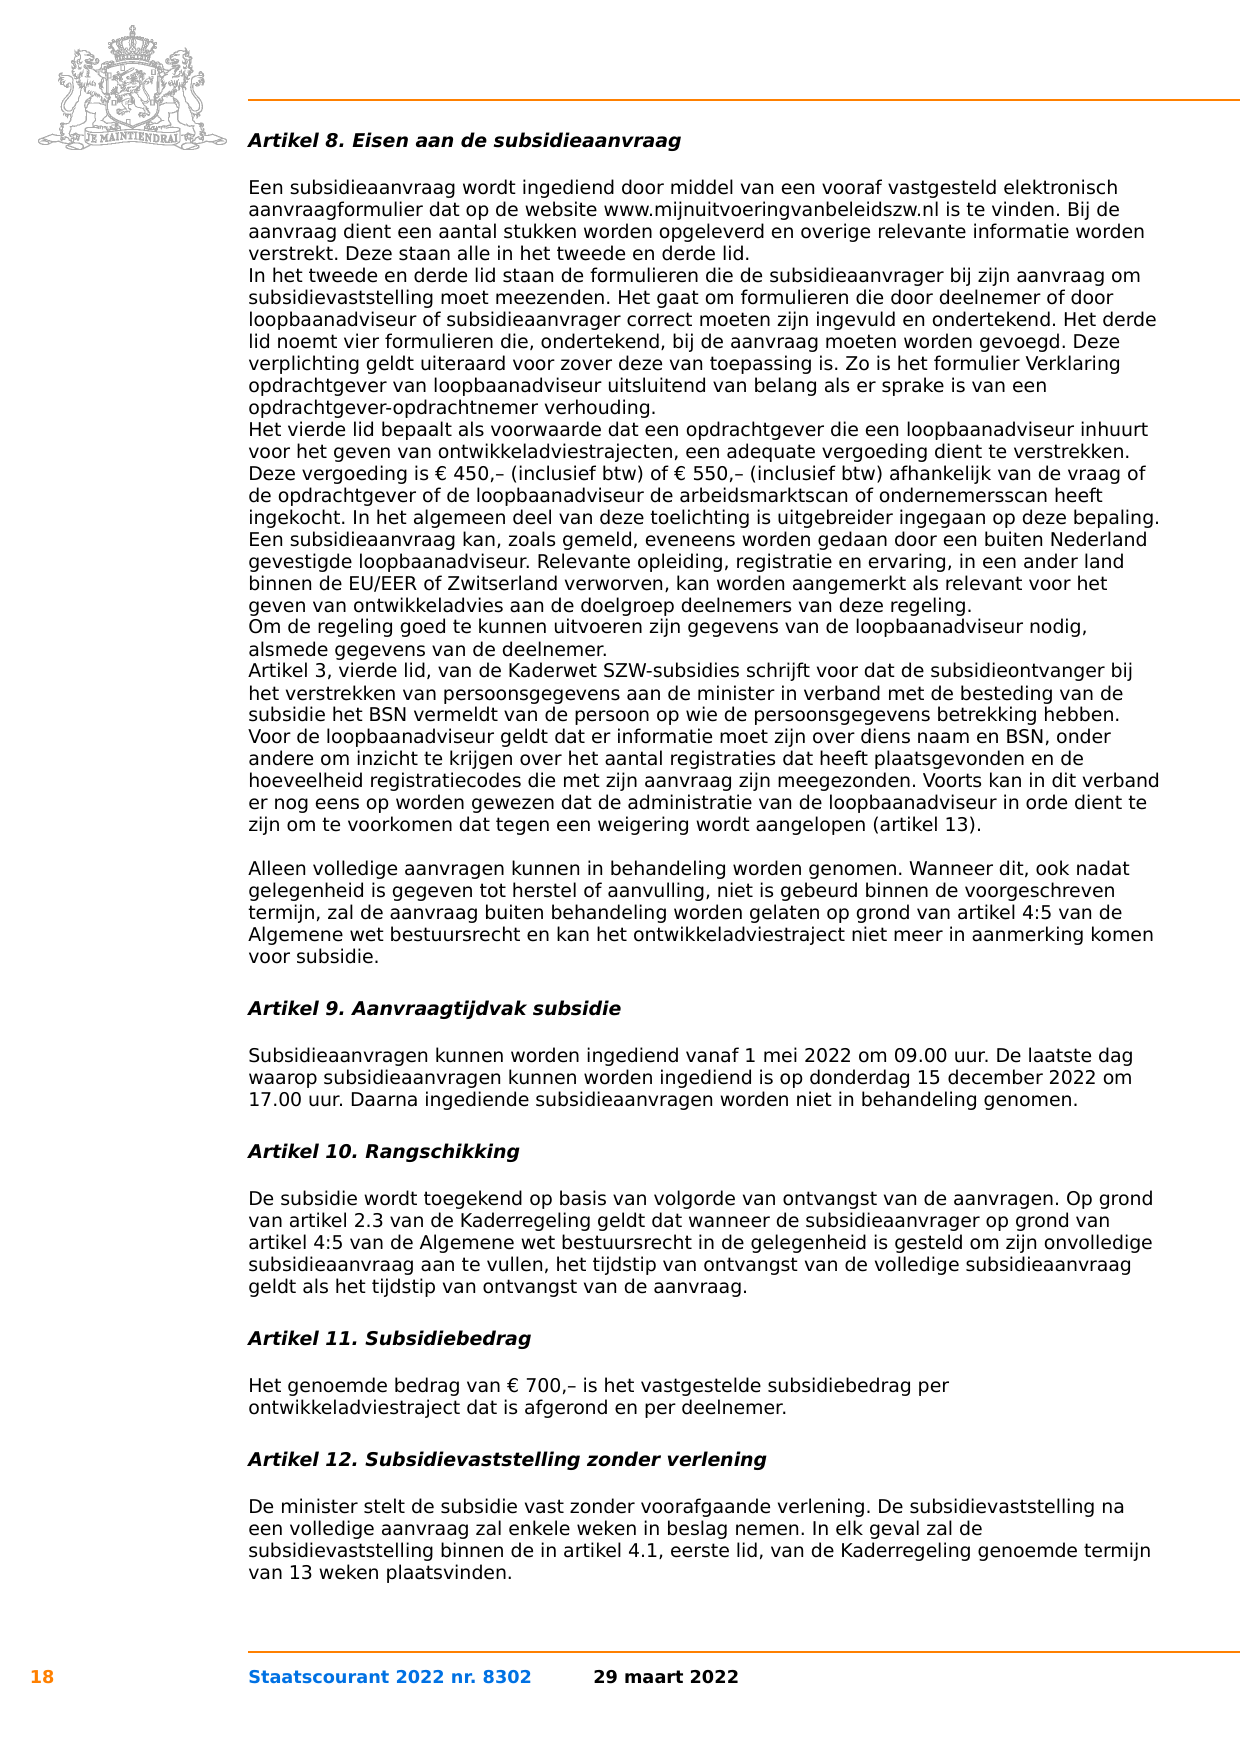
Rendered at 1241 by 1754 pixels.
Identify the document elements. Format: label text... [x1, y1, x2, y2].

text Subsidieaanvragen kunnen worden ingediend vanaf 1 mei 2022 om 09.00 uur. De laatste dag waarop subsidieaanvragen kunnen worden ingediend is op donderdag 15 december 2022 om 17.00 uur. Daarna ingediende subsidieaanvragen worden niet in behandeling genomen. [248, 1045, 1163, 1111]
subtitle Artikel 12. Subsidievaststelling zonder verlening [248, 1449, 1163, 1471]
text De minister stelt de subsidie vast zonder voorafgaande verlening. De subsidievaststelling na een volledige aanvraag zal enkele weken in beslag nemen. In elk geval zal de subsidievaststelling binnen de in artikel 4.1, eerste lid, van de Kaderregeling genoemde termijn van 13 weken plaatsvinden. [248, 1496, 1163, 1584]
picture [38, 25, 227, 150]
subtitle Artikel 10. Rangschikking [248, 1141, 1163, 1163]
text Om de regeling goed te kunnen uitvoeren zijn gegevens van de loopbaanadviseur nodig, alsmede gegevens van de deelnemer. [248, 616, 1163, 660]
text Het genoemde bedrag van € 700,– is het vastgestelde subsidiebedrag per ontwikkeladviestraject dat is afgerond en per deelnemer. [248, 1375, 1163, 1419]
subtitle Artikel 11. Subsidiebedrag [248, 1328, 1163, 1350]
text Het vierde lid bepaalt als voorwaarde dat een opdrachtgever die een loopbaanadviseur inhuurt voor het geven van ontwikkeladviestrajecten, een adequate vergoeding dient te verstrekken. Deze vergoeding is € 450,– (inclusief btw) of € 550,– (inclusief btw) afhankelijk van de vraag of de opdrachtgever of de loopbaanadviseur de arbeidsmarktscan of ondernemersscan heeft ingekocht. In het algemeen deel van deze toelichting is uitgebreider ingegaan op deze bepaling. [248, 419, 1163, 528]
text Artikel 3, vierde lid, van de Kaderwet SZW-subsidies schrijft voor dat de subsidieontvanger bij het verstrekken van persoonsgegevens aan de minister in verband met de besteding van de subsidie het BSN vermeldt van de persoon op wie de persoonsgegevens betrekking hebben. Voor de loopbaanadviseur geldt dat er informatie moet zijn over diens naam en BSN, onder andere om inzicht te krijgen over het aantal registraties dat heeft plaatsgevonden en de hoeveelheid registratiecodes die met zijn aanvraag zijn meegezonden. Voorts kan in dit verband er nog eens op worden gewezen dat de administratie van de loopbaanadviseur in orde dient te zijn om te voorkomen dat tegen een weigering wordt aangelopen (artikel 13). [248, 660, 1163, 836]
text De subsidie wordt toegekend op basis van volgorde van ontvangst van de aanvragen. Op grond van artikel 2.3 van de Kaderregeling geldt dat wanneer de subsidieaanvrager op grond van artikel 4:5 van de Algemene wet bestuursrecht in de gelegenheid is gesteld om zijn onvolledige subsidieaanvraag aan te vullen, het tijdstip van ontvangst van de volledige subsidieaanvraag geldt als het tijdstip van ontvangst van de aanvraag. [248, 1188, 1163, 1298]
text Alleen volledige aanvragen kunnen in behandeling worden genomen. Wanneer dit, ook nadat gelegenheid is gegeven tot herstel of aanvulling, niet is gebeurd binnen de voorgeschreven termijn, zal de aanvraag buiten behandeling worden gelaten op grond van artikel 4:5 van de Algemene wet bestuursrecht en kan het ontwikkeladviestraject niet meer in aanmerking komen voor subsidie. [248, 858, 1163, 968]
text Een subsidieaanvraag wordt ingediend door middel van een vooraf vastgesteld elektronisch aanvraagformulier dat op de website www.mijnuitvoeringvanbeleidszw.nl is te vinden. Bij de aanvraag dient een aantal stukken worden opgeleverd en overige relevante informatie worden verstrekt. Deze staan alle in het tweede en derde lid. [248, 177, 1163, 265]
text In het tweede en derde lid staan de formulieren die de subsidieaanvrager bij zijn aanvraag om subsidievaststelling moet meezenden. Het gaat om formulieren die door deelnemer of door loopbaanadviseur of subsidieaanvrager correct moeten zijn ingevuld en ondertekend. Het derde lid noemt vier formulieren die, ondertekend, bij de aanvraag moeten worden gevoegd. Deze verplichting geldt uiteraard voor zover deze van toepassing is. Zo is het formulier Verklaring opdrachtgever van loopbaanadviseur uitsluitend van belang als er sprake is van een opdrachtgever-opdrachtnemer verhouding. [248, 265, 1163, 419]
text Een subsidieaanvraag kan, zoals gemeld, eveneens worden gedaan door een buiten Nederland gevestigde loopbaanadviseur. Relevante opleiding, registratie en ervaring, in een ander land binnen de EU/EER of Zwitserland verworven, kan worden aangemerkt als relevant voor het geven van ontwikkeladvies aan de doelgroep deelnemers van deze regeling. [248, 528, 1163, 616]
subtitle Artikel 9. Aanvraagtijdvak subsidie [248, 998, 1163, 1020]
subtitle Artikel 8. Eisen aan de subsidieaanvraag [248, 130, 1163, 152]
